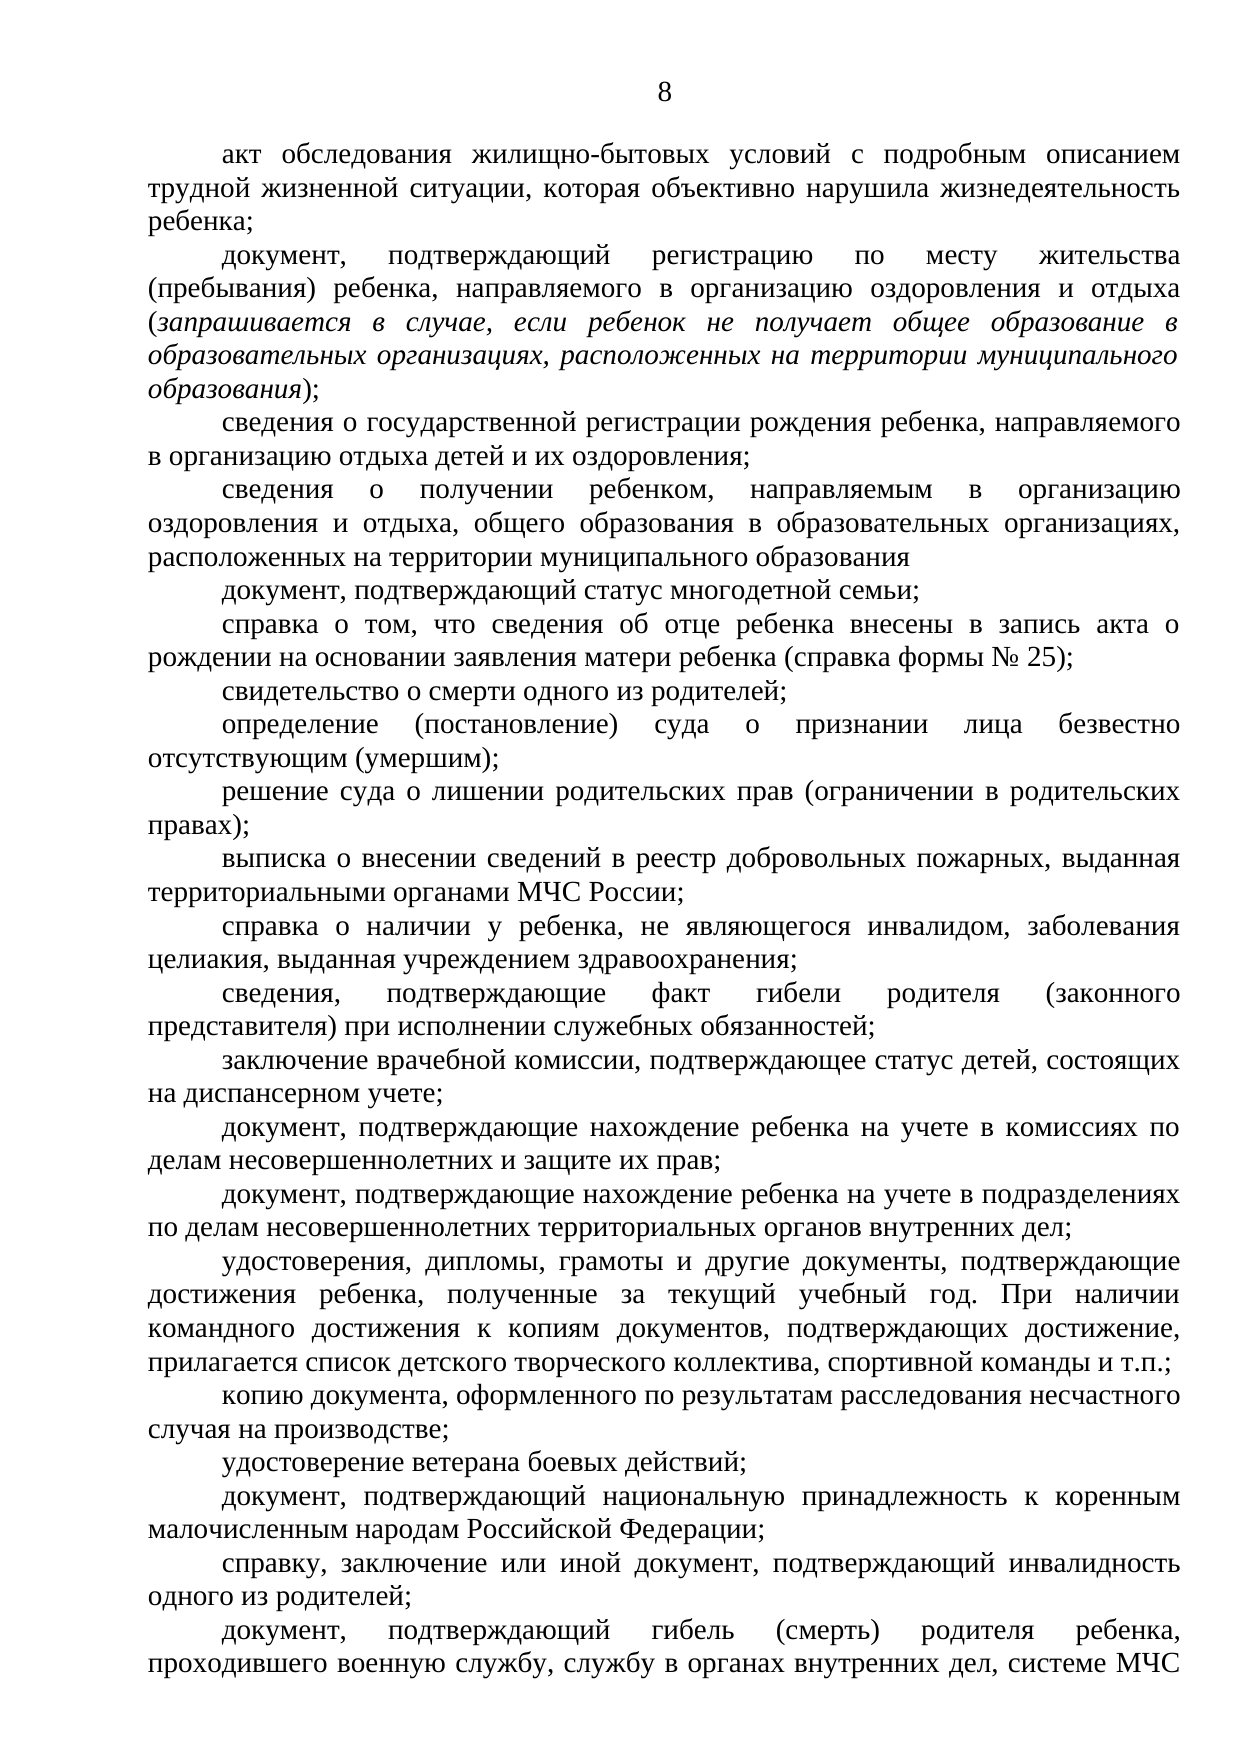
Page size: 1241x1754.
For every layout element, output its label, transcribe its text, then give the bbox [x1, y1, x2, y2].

text документ, подтверждающий регистрацию по месту жительства (пребывания) ребенка, направляемого в организацию оздоровления и отдыха (запрашивается в случае, если ребенок не получает общее образование в образовательных организациях, расположенных на территории муниципального образования); [148, 237, 1181, 404]
text документ, подтверждающие нахождение ребенка на учете в комиссиях по делам несовершеннолетних и защите их прав; [148, 1109, 1181, 1176]
text решение суда о лишении родительских прав (ограничении в родительских правах); [148, 773, 1181, 841]
text удостоверение ветерана боевых действий; [148, 1444, 1181, 1478]
text документ, подтверждающий статус многодетной семьи; [148, 572, 1181, 606]
text сведения о государственной регистрации рождения ребенка, направляемого в организацию отдыха детей и их оздоровления; [148, 404, 1181, 472]
text свидетельство о смерти одного из родителей; [148, 673, 1181, 706]
text акт обследования жилищно-бытовых условий с подробным описанием трудной жизненной ситуации, которая объективно нарушила жизнедеятельность ребенка; [148, 136, 1181, 237]
text сведения о получении ребенком, направляемым в организацию оздоровления и отдыха, общего образования в образовательных организациях, расположенных на территории муниципального образования [148, 472, 1181, 572]
text копию документа, оформленного по результатам расследования несчастного случая на производстве; [148, 1377, 1181, 1444]
text заключение врачебной комиссии, подтверждающее статус детей, состоящих на диспансерном учете; [148, 1042, 1181, 1109]
text выписка о внесении сведений в реестр добровольных пожарных, выданная территориальными органами МЧС России; [148, 841, 1181, 908]
text документ, подтверждающие нахождение ребенка на учете в подразделениях по делам несовершеннолетних территориальных органов внутренних дел; [148, 1176, 1181, 1243]
text справка о том, что сведения об отце ребенка внесены в запись акта о рождении на основании заявления матери ребенка (справка формы № 25); [148, 606, 1181, 673]
text удостоверения, дипломы, грамоты и другие документы, подтверждающие достижения ребенка, полученные за текущий учебный год. При наличии командного достижения к копиям документов, подтверждающих достижение, прилагается список детского творческого коллектива, спортивной команды и т.п.; [148, 1243, 1181, 1377]
text документ, подтверждающий национальную принадлежность к коренным малочисленным народам Российской Федерации; [148, 1478, 1181, 1545]
text документ, подтверждающий гибель (смерть) родителя ребенка, проходившего военную службу, службу в органах внутренних дел, системе МЧС [148, 1612, 1181, 1679]
text справка о наличии у ребенка, не являющегося инвалидом, заболевания целиакия, выданная учреждением здравоохранения; [148, 908, 1181, 975]
text сведения, подтверждающие факт гибели родителя (законного представителя) при исполнении служебных обязанностей; [148, 975, 1181, 1042]
text определение (постановление) суда о признании лица безвестно отсутствующим (умершим); [148, 706, 1181, 773]
text справку, заключение или иной документ, подтверждающий инвалидность одного из родителей; [148, 1545, 1181, 1612]
